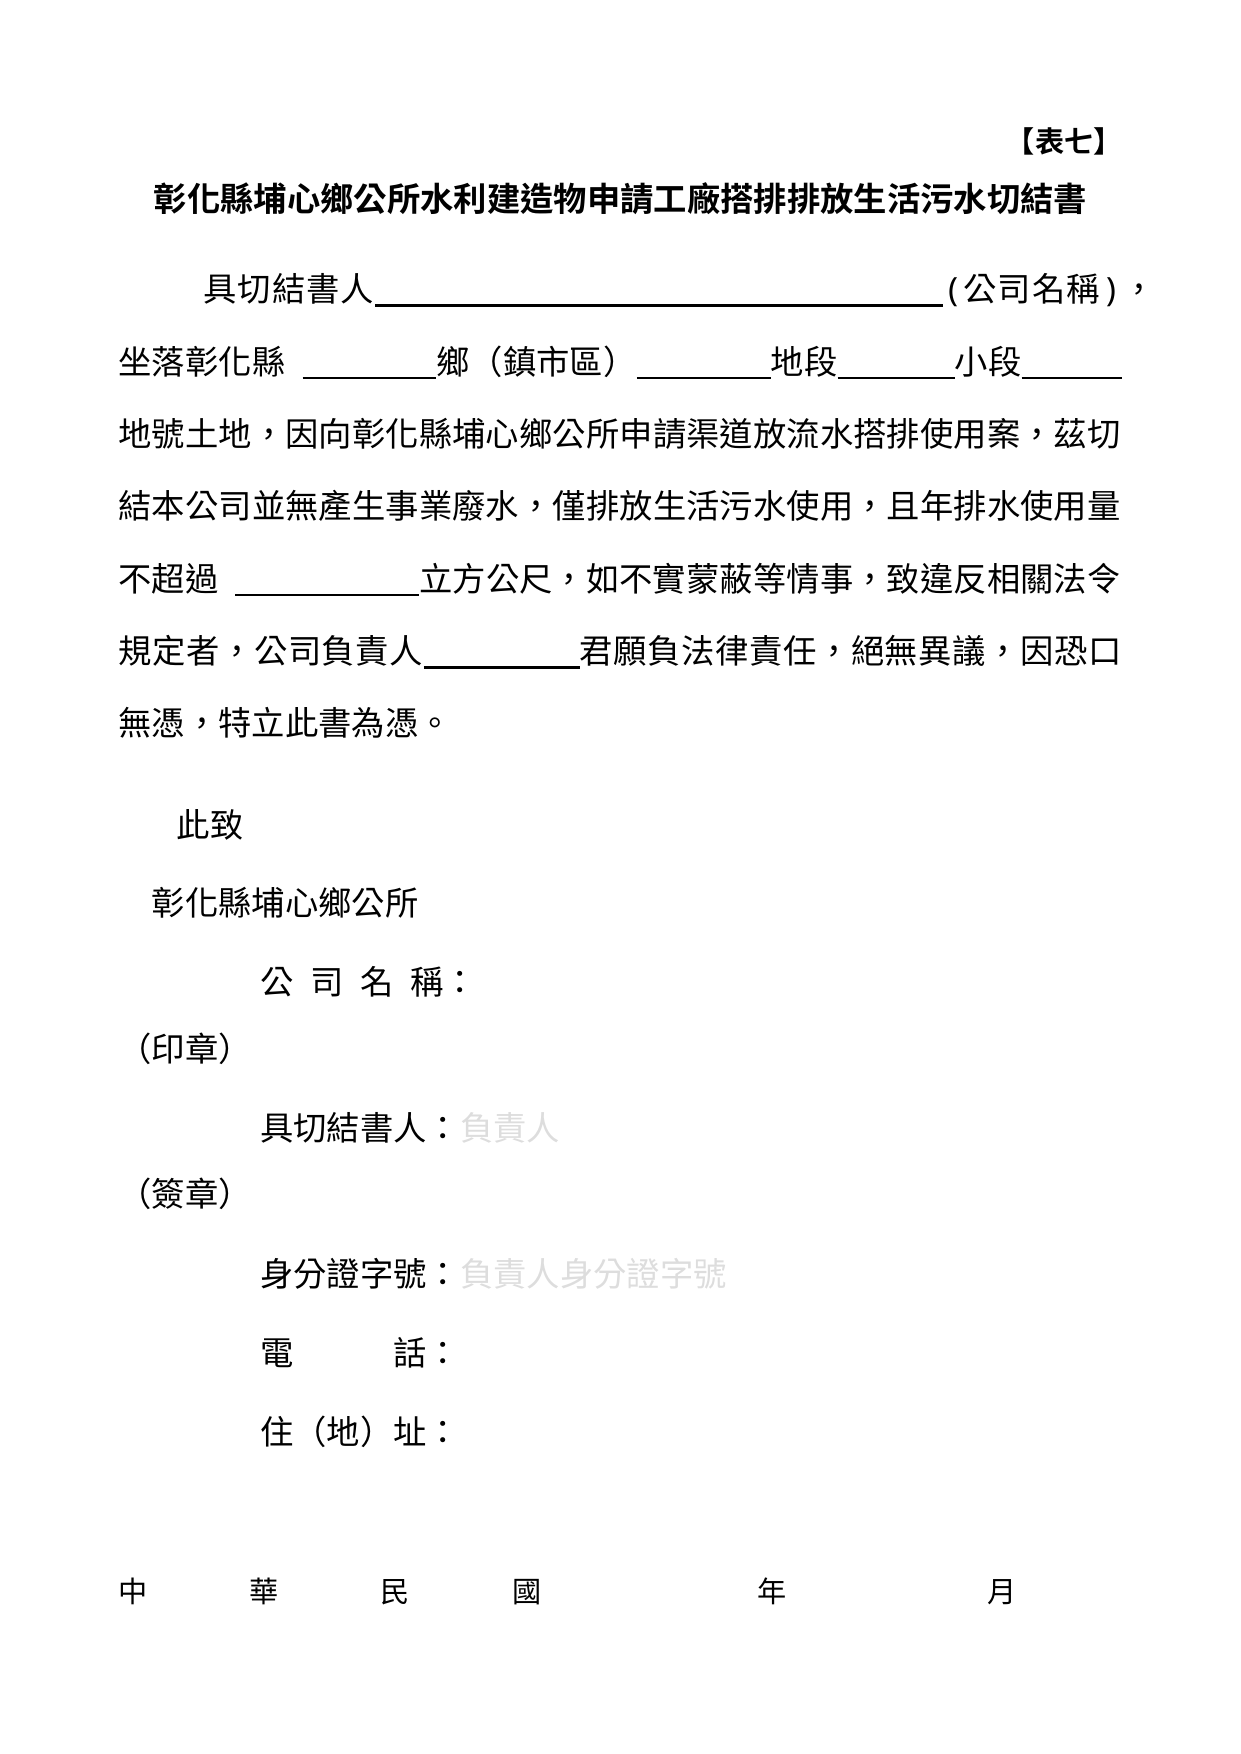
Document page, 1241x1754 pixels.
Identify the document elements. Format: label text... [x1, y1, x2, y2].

text 住（地）址： [118, 1387, 1122, 1454]
text 公 司 名 稱： （印章） [118, 937, 1122, 1071]
text 身分證字號：負責人身分證字號 [118, 1229, 1122, 1296]
text 彰化縣埔心鄉公所 [118, 877, 1122, 925]
text 彰化縣埔心鄉公所水利建造物申請工廠搭排排放生活污水切結書 [118, 173, 1122, 221]
text 具切結書人 (公司名稱)，坐落彰化縣 鄉（鎮市區） 地段 小段 地號土地，因向彰化縣埔心鄉公所申請渠道放流水搭排使用案，茲切結本公司並無產生事業廢水，僅排放生活污水使用，且年排水使用量不超過 立方公尺，如不實蒙蔽等情事，致違反相關法令規定者，公司負責人 君願負法律責任，絕無異議，因恐口無憑，特立此書為憑。 [118, 263, 1122, 745]
text 具切結書人：負責人 （簽章） [118, 1083, 1122, 1216]
text 電 話： [118, 1308, 1122, 1375]
text 中 華 民 國 年 月 [118, 1546, 1122, 1612]
text 【表七】 [118, 118, 1122, 160]
text 此致 [118, 799, 1122, 847]
